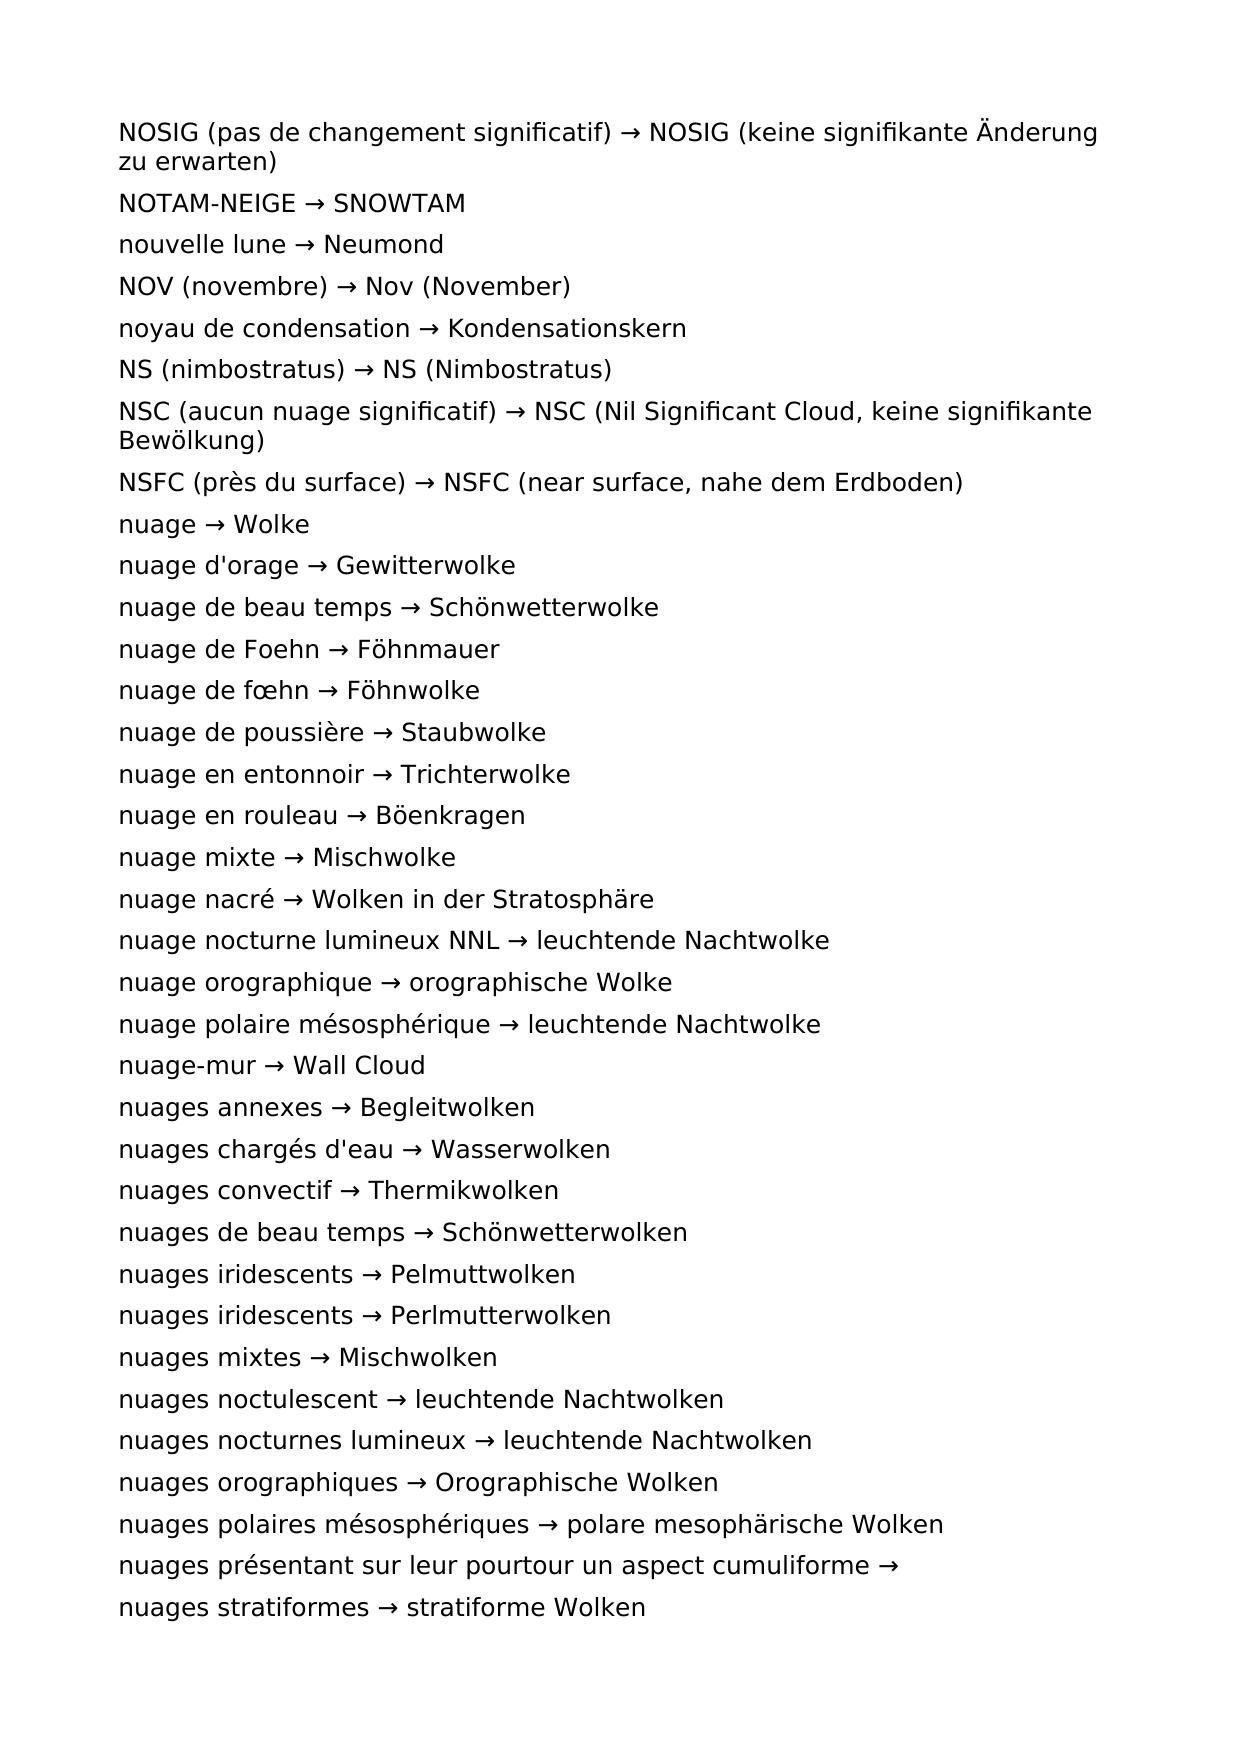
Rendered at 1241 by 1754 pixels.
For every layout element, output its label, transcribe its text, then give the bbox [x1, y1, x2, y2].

text nuage de Foehn → Föhnmauer [118, 635, 1122, 664]
text nuage nocturne lumineux NNL → leuchtende Nachtwolke [118, 926, 1122, 956]
text nuage nacré → Wolken in der Stratosphäre [118, 885, 1122, 914]
text nuages annexes → Begleitwolken [118, 1093, 1122, 1122]
text nuage d'orage → Gewitterwolke [118, 551, 1122, 581]
text NOV (novembre) → Nov (November) [118, 272, 1122, 301]
text nuages convectif → Thermikwolken [118, 1176, 1122, 1206]
text NOTAM-NEIGE → SNOWTAM [118, 189, 1122, 218]
text NS (nimbostratus) → NS (Nimbostratus) [118, 356, 1122, 385]
text NSC (aucun nuage significatif) → NSC (Nil Significant Cloud, keine signifikante Bewölkung) [118, 397, 1122, 456]
text nuage-mur → Wall Cloud [118, 1051, 1122, 1081]
text nuage de fœhn → Föhnwolke [118, 676, 1122, 706]
text nuage polaire mésosphérique → leuchtende Nachtwolke [118, 1010, 1122, 1039]
text nuages iridescents → Perlmutterwolken [118, 1301, 1122, 1331]
text nuages présentant sur leur pourtour un aspect cumuliforme → [118, 1551, 1122, 1581]
text nuages iridescents → Pelmuttwolken [118, 1260, 1122, 1289]
text nuage de poussière → Staubwolke [118, 718, 1122, 747]
text NOSIG (pas de changement significatif) → NOSIG (keine signifikante Änderung zu erwarten) [118, 118, 1122, 176]
text nouvelle lune → Neumond [118, 231, 1122, 260]
text nuage orographique → orographische Wolke [118, 968, 1122, 997]
text nuage en entonnoir → Trichterwolke [118, 760, 1122, 789]
text nuages orographiques → Orographische Wolken [118, 1468, 1122, 1497]
text NSFC (près du surface) → NSFC (near surface, nahe dem Erdboden) [118, 468, 1122, 497]
text nuages mixtes → Mischwolken [118, 1343, 1122, 1372]
text nuage → Wolke [118, 510, 1122, 539]
text nuage en rouleau → Böenkragen [118, 801, 1122, 831]
text nuages de beau temps → Schönwetterwolken [118, 1218, 1122, 1247]
text nuages noctulescent → leuchtende Nachtwolken [118, 1385, 1122, 1414]
text noyau de condensation → Kondensationskern [118, 314, 1122, 343]
text nuages polaires mésosphériques → polare mesophärische Wolken [118, 1510, 1122, 1539]
text nuages nocturnes lumineux → leuchtende Nachtwolken [118, 1426, 1122, 1456]
text nuage de beau temps → Schönwetterwolke [118, 593, 1122, 622]
text nuages stratiformes → stratiforme Wolken [118, 1593, 1122, 1622]
text nuages chargés d'eau → Wasserwolken [118, 1135, 1122, 1164]
text nuage mixte → Mischwolke [118, 843, 1122, 872]
